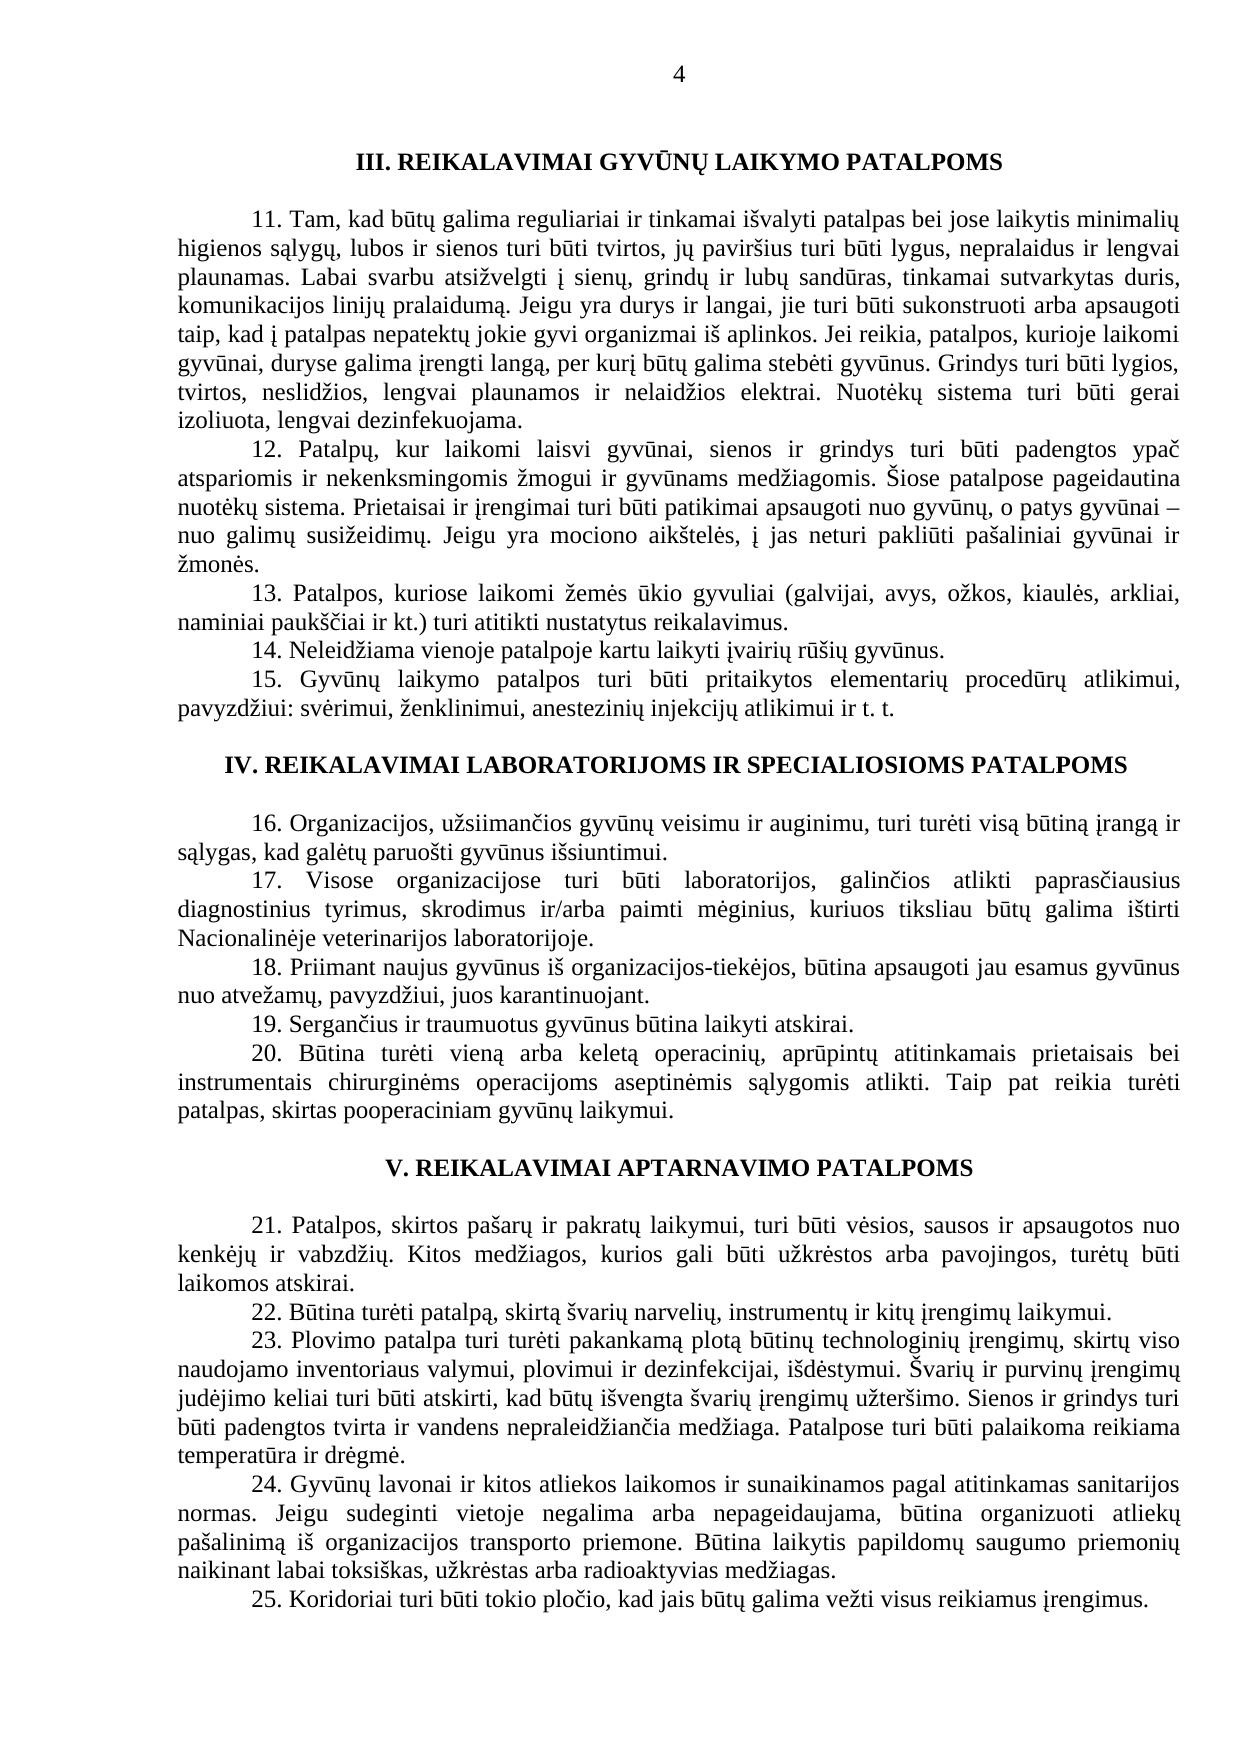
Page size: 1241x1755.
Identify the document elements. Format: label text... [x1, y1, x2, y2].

text 11. Tam, kad būtų galima reguliariai ir tinkamai išvalyti patalpas bei jose laikytis minimalių higienos sąlygų, lubos ir sienos turi būti tvirtos, jų paviršius turi būti lygus, nepralaidus ir lengvai plaunamas. Labai svarbu atsižvelgti į sienų, grindų ir lubų sandūras, tinkamai sutvarkytas duris, komunikacijos linijų pralaidumą. Jeigu yra durys ir langai, jie turi būti sukonstruoti arba apsaugoti taip, kad į patalpas nepatektų jokie gyvi organizmai iš aplinkos. Jei reikia, patalpos, kurioje laikomi gyvūnai, duryse galima įrengti langą, per kurį būtų galima stebėti gyvūnus. Grindys turi būti lygios, tvirtos, neslidžios, lengvai plaunamos ir nelaidžios elektrai. Nuotėkų sistema turi būti gerai izoliuota, lengvai dezinfekuojama. [177, 204, 1181, 434]
text IV. REIKALAVIMAI LABORATORIJOMS IR SPECIALIOSIOMS PATALPOMS [177, 751, 1181, 779]
text 17. Visose organizacijose turi būti laboratorijos, galinčios atlikti paprasčiausius diagnostinius tyrimus, skrodimus ir/arba paimti mėginius, kuriuos tiksliau būtų galima ištirti Nacionalinėje veterinarijos laboratorijoje. [177, 866, 1181, 952]
text 25. Koridoriai turi būti tokio pločio, kad jais būtų galima vežti visus reikiamus įrengimus. [177, 1584, 1181, 1613]
text 14. Neleidžiama vienoje patalpoje kartu laikyti įvairių rūšių gyvūnus. [177, 636, 1181, 664]
text 22. Būtina turėti patalpą, skirtą švarių narvelių, instrumentų ir kitų įrengimų laikymui. [177, 1297, 1181, 1326]
text 21. Patalpos, skirtos pašarų ir pakratų laikymui, turi būti vėsios, sausos ir apsaugotos nuo kenkėjų ir vabzdžių. Kitos medžiagos, kurios gali būti užkrėstos arba pavojingos, turėtų būti laikomos atskirai. [177, 1211, 1181, 1297]
text 23. Plovimo patalpa turi turėti pakankamą plotą būtinų technologinių įrengimų, skirtų viso naudojamo inventoriaus valymui, plovimui ir dezinfekcijai, išdėstymui. Švarių ir purvinų įrengimų judėjimo keliai turi būti atskirti, kad būtų išvengta švarių įrengimų užteršimo. Sienos ir grindys turi būti padengtos tvirta ir vandens nepraleidžiančia medžiaga. Patalpose turi būti palaikoma reikiama temperatūra ir drėgmė. [177, 1326, 1181, 1469]
text 20. Būtina turėti vieną arba keletą operacinių, aprūpintų atitinkamais prietaisais bei instrumentais chirurginėms operacijoms aseptinėmis sąlygomis atlikti. Taip pat reikia turėti patalpas, skirtas pooperaciniam gyvūnų laikymui. [177, 1038, 1181, 1124]
text 15. Gyvūnų laikymo patalpos turi būti pritaikytos elementarių procedūrų atlikimui, pavyzdžiui: svėrimui, ženklinimui, anestezinių injekcijų atlikimui ir t. t. [177, 664, 1181, 722]
text III. REIKALAVIMAI GYVŪNŲ LAIKYMO PATALPOMS [177, 147, 1181, 176]
text 12. Patalpų, kur laikomi laisvi gyvūnai, sienos ir grindys turi būti padengtos ypač atspariomis ir nekenksmingomis žmogui ir gyvūnams medžiagomis. Šiose patalpose pageidautina nuotėkų sistema. Prietaisai ir įrengimai turi būti patikimai apsaugoti nuo gyvūnų, o patys gyvūnai – nuo galimų susižeidimų. Jeigu yra mociono aikštelės, į jas neturi pakliūti pašaliniai gyvūnai ir žmonės. [177, 434, 1181, 578]
text 24. Gyvūnų lavonai ir kitos atliekos laikomos ir sunaikinamos pagal atitinkamas sanitarijos normas. Jeigu sudeginti vietoje negalima arba nepageidaujama, būtina organizuoti atliekų pašalinimą iš organizacijos transporto priemone. Būtina laikytis papildomų saugumo priemonių naikinant labai toksiškas, užkrėstas arba radioaktyvias medžiagas. [177, 1469, 1181, 1584]
text 13. Patalpos, kuriose laikomi žemės ūkio gyvuliai (galvijai, avys, ožkos, kiaulės, arkliai, naminiai paukščiai ir kt.) turi atitikti nustatytus reikalavimus. [177, 578, 1181, 636]
text V. REIKALAVIMAI APTARNAVIMO PATALPOMS [177, 1153, 1181, 1182]
text 16. Organizacijos, užsiimančios gyvūnų veisimu ir auginimu, turi turėti visą būtiną įrangą ir sąlygas, kad galėtų paruošti gyvūnus išsiuntimui. [177, 808, 1181, 866]
text 19. Sergančius ir traumuotus gyvūnus būtina laikyti atskirai. [177, 1009, 1181, 1038]
text 18. Priimant naujus gyvūnus iš organizacijos-tiekėjos, būtina apsaugoti jau esamus gyvūnus nuo atvežamų, pavyzdžiui, juos karantinuojant. [177, 952, 1181, 1009]
